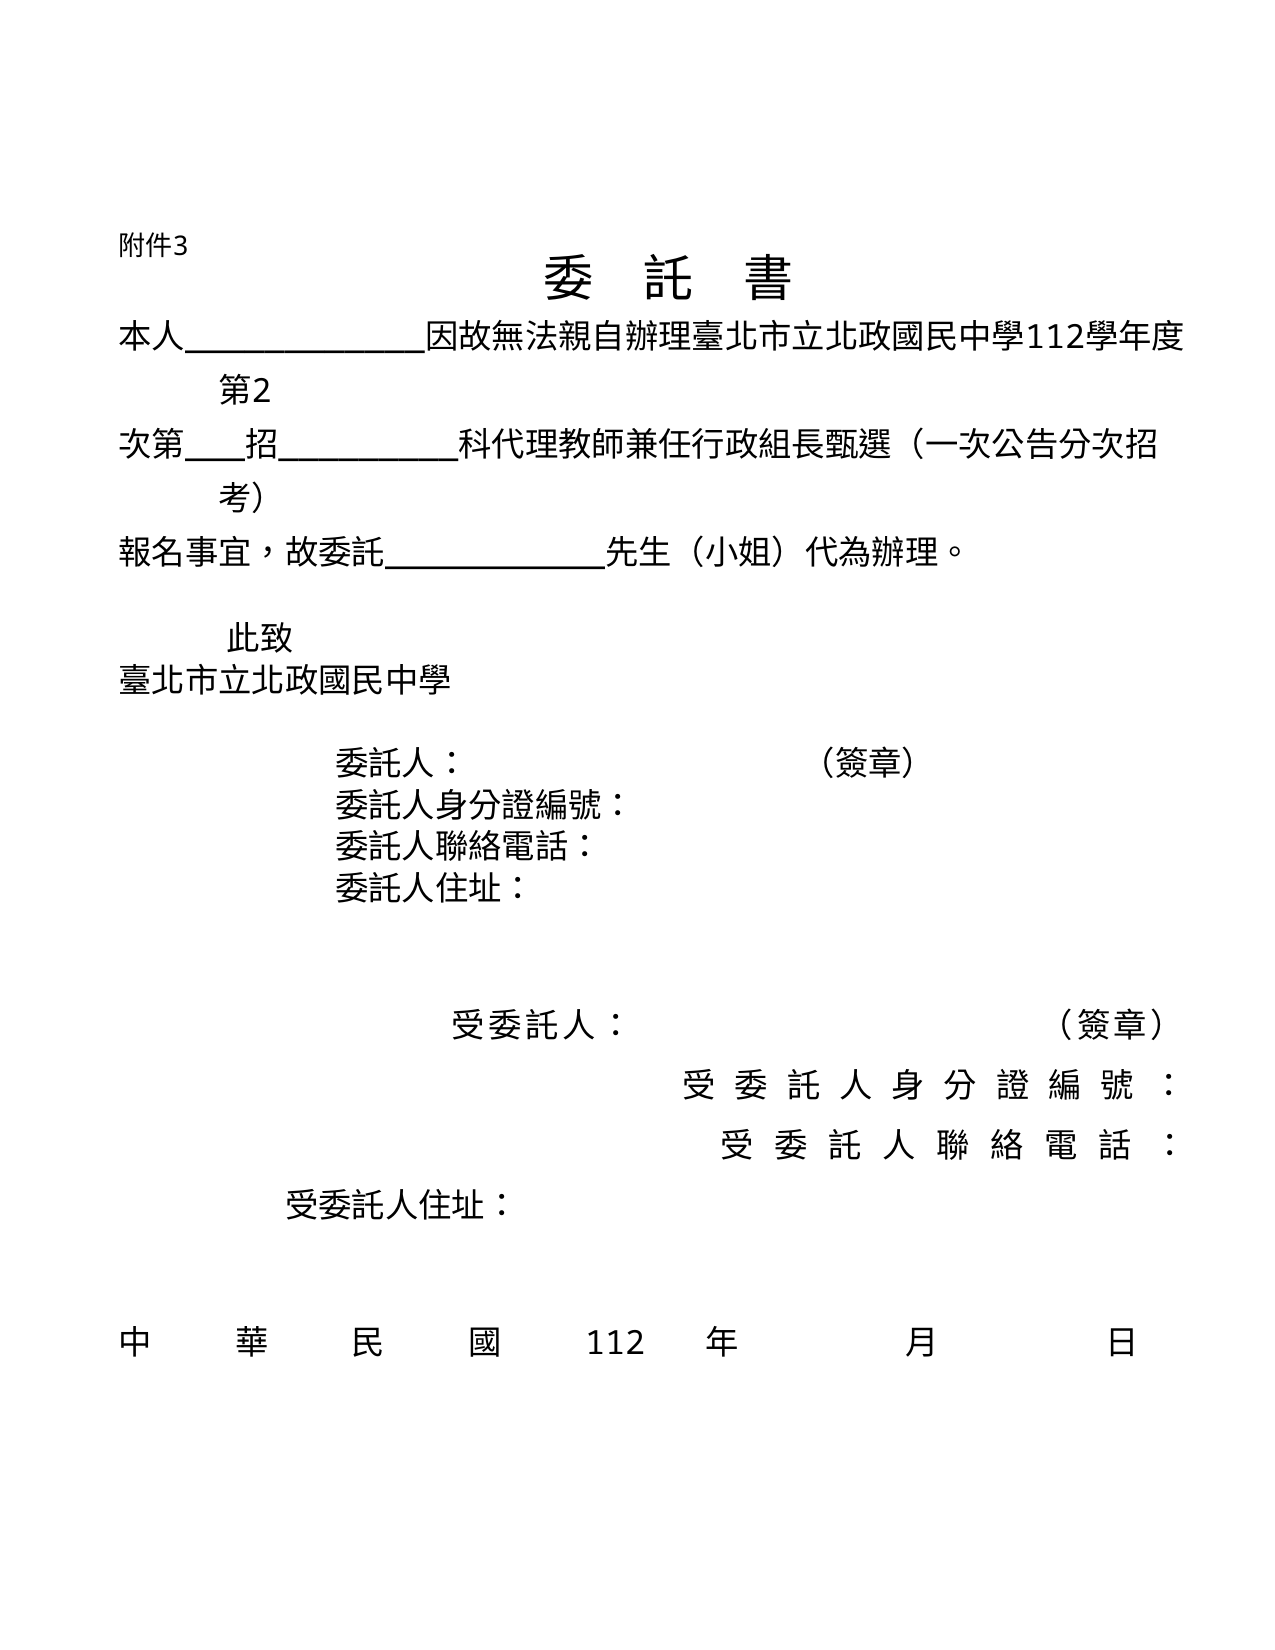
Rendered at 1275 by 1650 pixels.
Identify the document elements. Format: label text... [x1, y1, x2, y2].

text 此致 [193, 617, 1186, 659]
text 本人____________因故無法親自辦理臺北市立北政國民中學112學年度第2 [118, 305, 1186, 413]
text 中 華 民 國 112 年 月 日 [118, 1239, 1186, 1364]
text 委 託 書 [193, 263, 1186, 305]
text 次第___招_________科代理教師兼任行政組長甄選（一次公告分次招考） [118, 413, 1186, 521]
text 臺北市立北政國民中學 委託人： （簽章） 委託人身分證編號： 委託人聯絡電話： 委託人住址： [118, 659, 1186, 951]
text 附件3 [118, 224, 1186, 263]
text 報名事宜，故委託___________先生（小姐）代為辦理。 [118, 521, 1186, 576]
text 受委託人： （簽章） 受委託人身分證編號： 受委託人聯絡電話： 受委託人住址： [118, 998, 1186, 1227]
